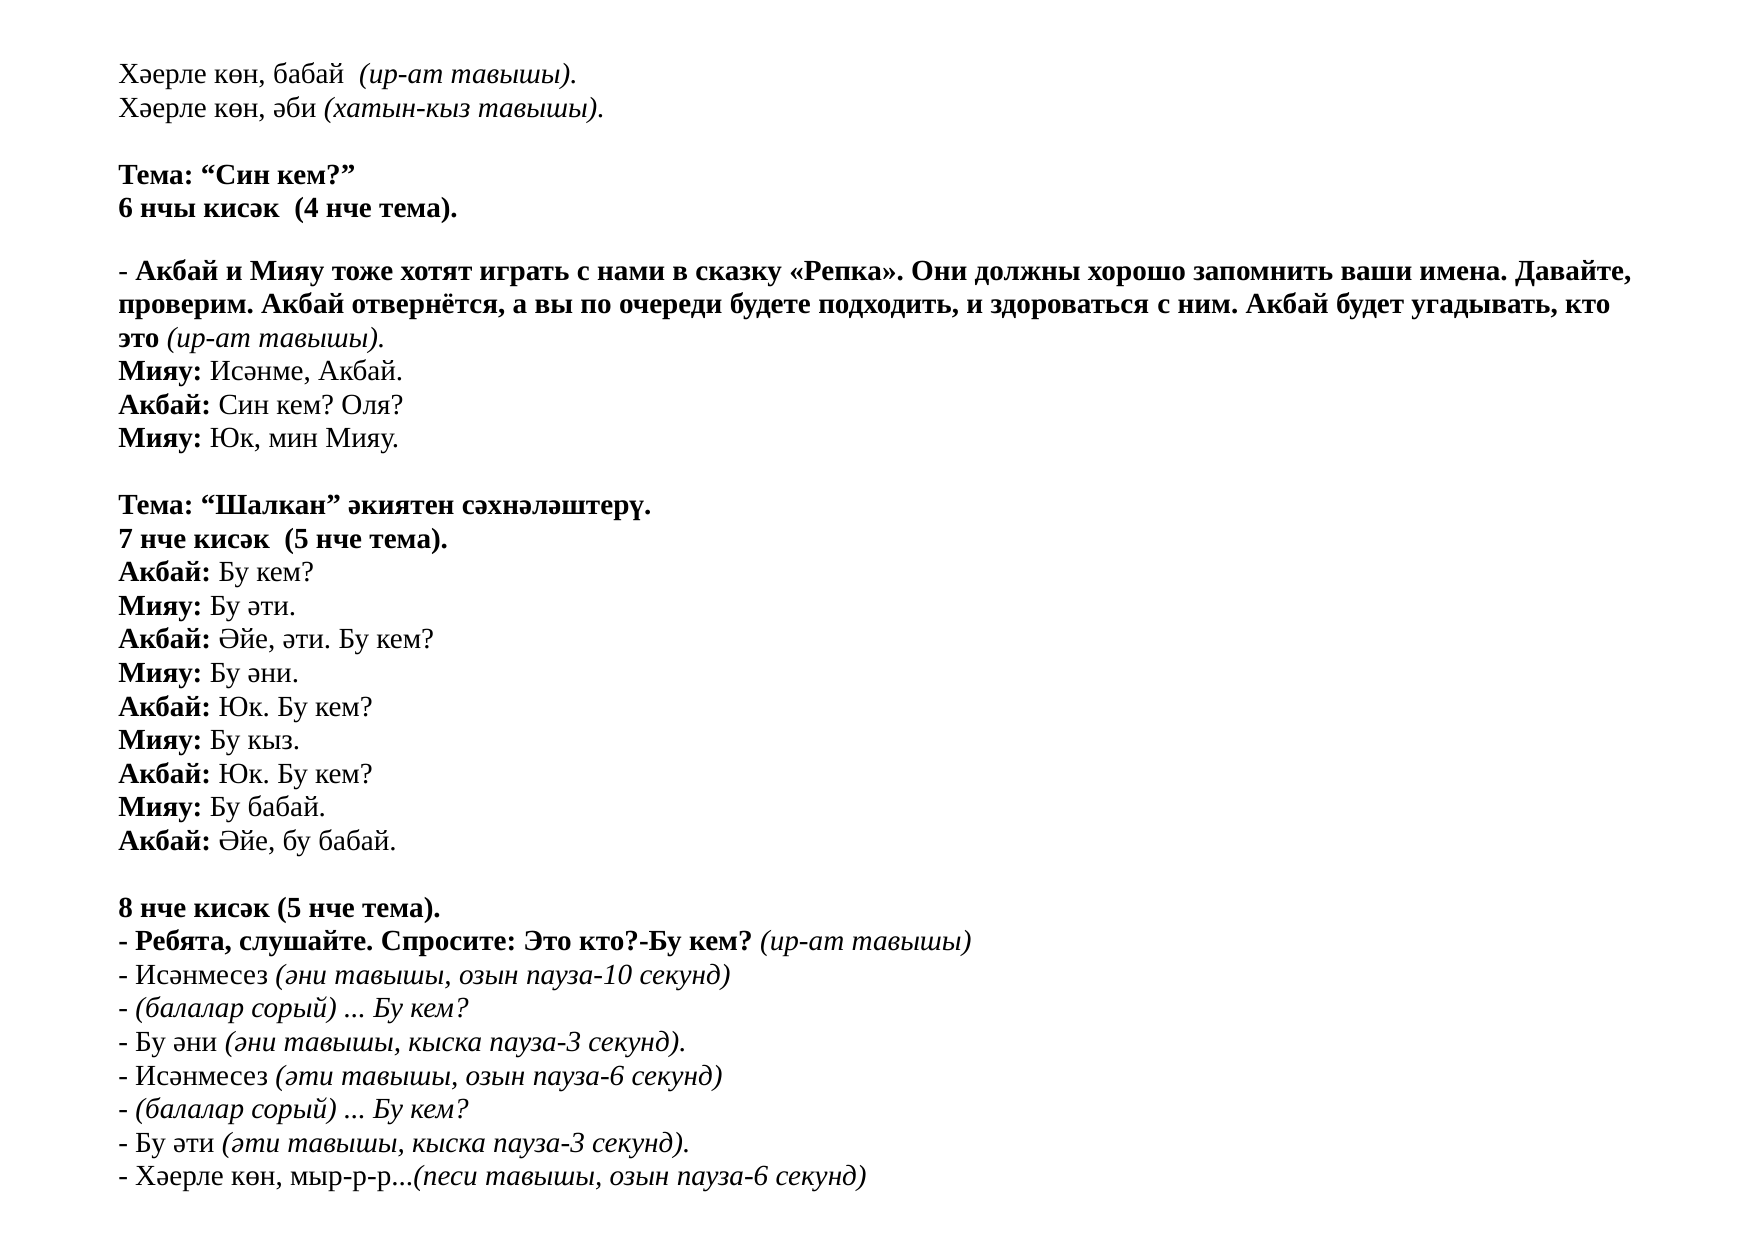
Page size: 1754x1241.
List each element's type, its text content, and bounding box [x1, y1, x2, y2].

text Мияу: Юк, мин Мияу. [118, 420, 1636, 454]
text Хәерле көн, әби (хатын-кыз тавышы). [118, 90, 1636, 123]
text Мияу: Бу кыз. [118, 722, 1636, 756]
text Мияу: Бу әни. [118, 655, 1636, 689]
text Мияу: Бу бабай. [118, 789, 1636, 823]
text Акбай: Син кем? Оля? [118, 387, 1636, 420]
text Тема: “Шалкан” әкиятен сәхнәләштерү. [118, 487, 1636, 521]
text 6 нчы кисәк (4 нче тема). [118, 190, 1636, 224]
text Тема: “Син кем?” [118, 157, 1636, 190]
text - Бу әти (әти тавышы, кыска пауза-3 секунд). [118, 1125, 1636, 1158]
text - (балалар сорый) ... Бу кем? [118, 1091, 1636, 1125]
text - (балалар сорый) ... Бу кем? [118, 991, 1636, 1024]
text Акбай: Әйе, бу бабай. [118, 823, 1636, 856]
text - Исәнмесез (әни тавышы, озын пауза-10 секунд) [118, 957, 1636, 991]
text 8 нче кисәк (5 нче тема). [118, 890, 1636, 923]
text Акбай: Юк. Бу кем? [118, 689, 1636, 722]
text - Ребята, слушайте. Спросите: Это кто?-Бу кем? (ир-ат тавышы) [118, 923, 1636, 957]
text Мияу: Исәнме, Акбай. [118, 353, 1636, 387]
text Хәерле көн, бабай (ир-ат тавышы). [118, 56, 1636, 90]
text - Акбай и Мияу тоже хотят играть с нами в сказку «Репка». Они должны хорошо запомнить ваши имена. Давайте, проверим. Акбай отвернётся, а вы по очереди будете подходить, и здороваться с ним. Акбай будет угадывать, кто это (ир-ат тавышы). [118, 253, 1636, 353]
text Акбай: Юк. Бу кем? [118, 756, 1636, 789]
text Акбай: Әйе, әти. Бу кем? [118, 622, 1636, 655]
text - Исәнмесез (әти тавышы, озын пауза-6 секунд) [118, 1058, 1636, 1091]
text - Бу әни (әни тавышы, кыска пауза-3 секунд). [118, 1024, 1636, 1058]
text - Хәерле көн, мыр-р-р...(песи тавышы, озын пауза-6 секунд) [118, 1158, 1636, 1192]
text Мияу: Бу әти. [118, 588, 1636, 622]
text 7 нче кисәк (5 нче тема). [118, 521, 1636, 554]
text Акбай: Бу кем? [118, 554, 1636, 588]
